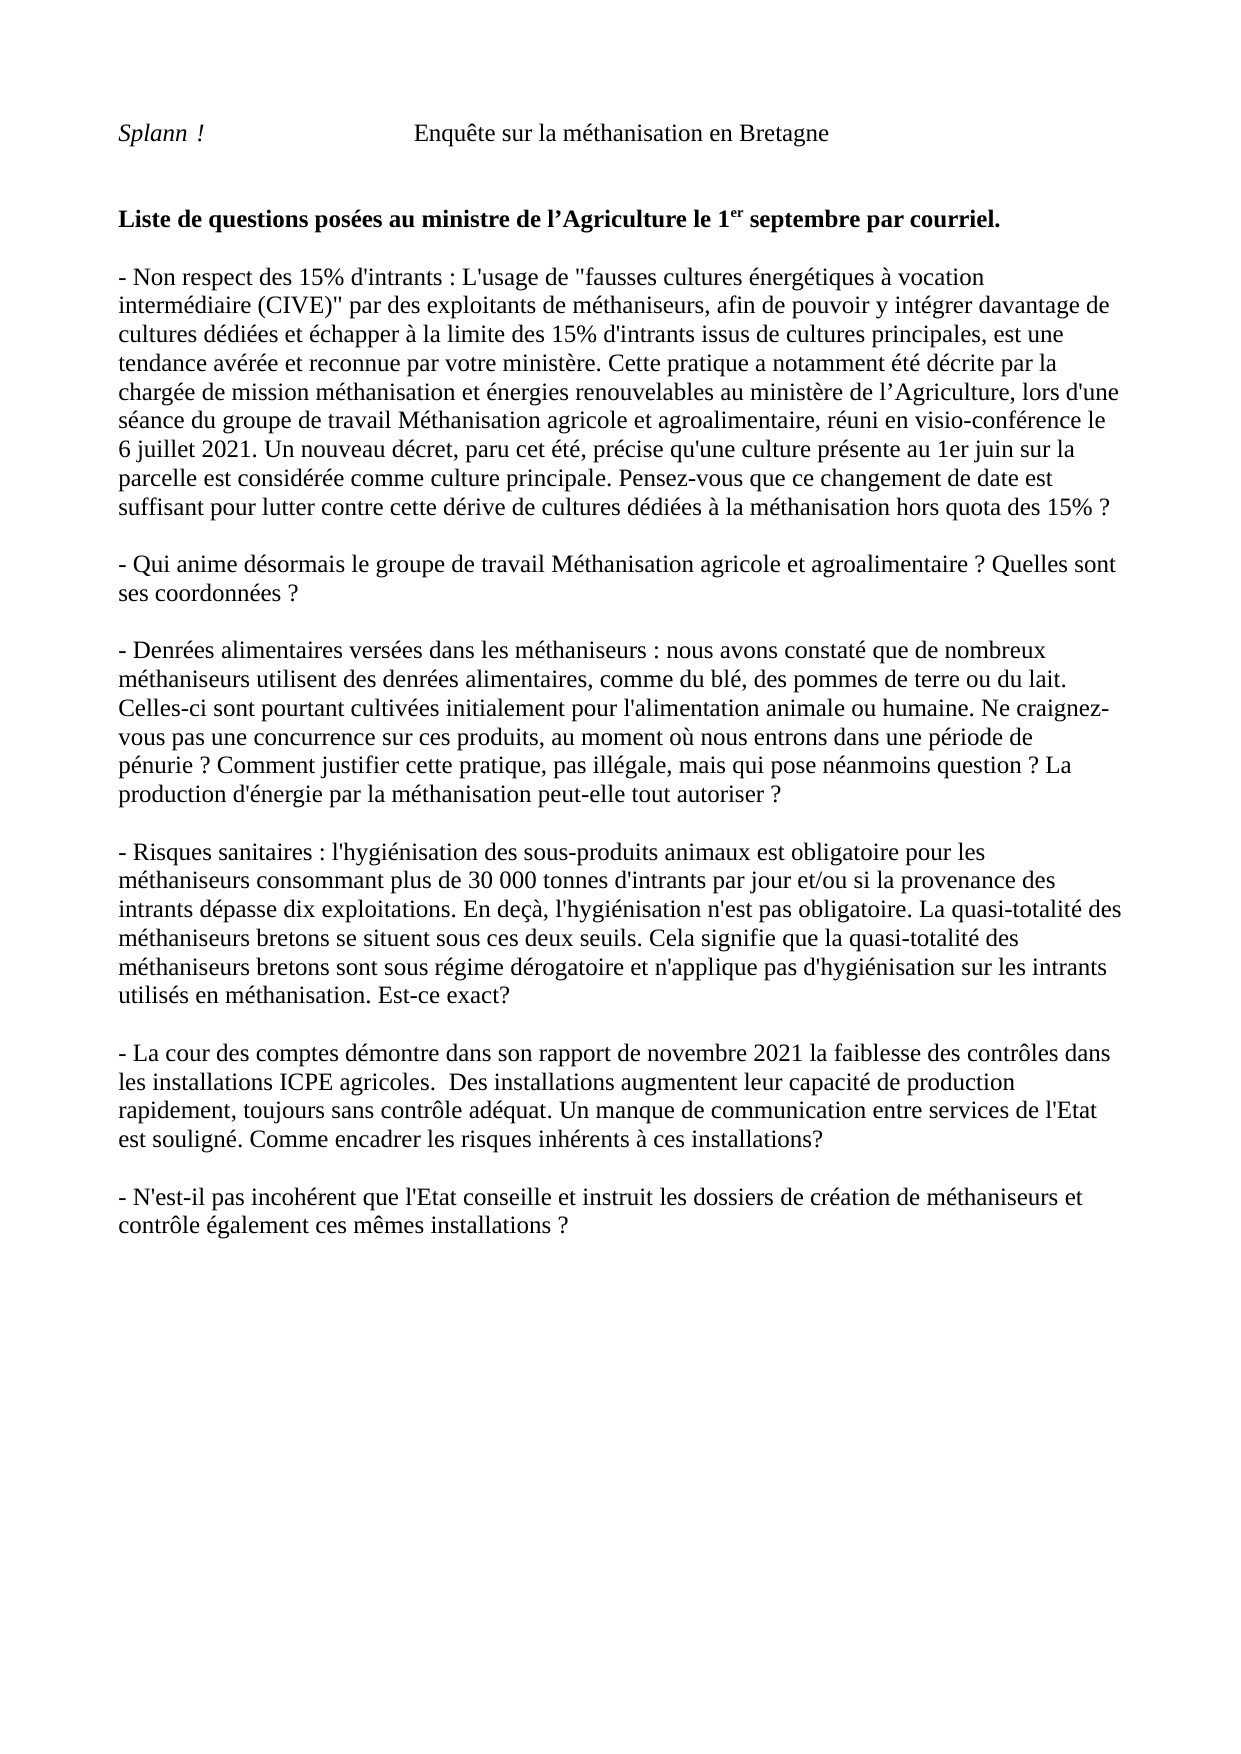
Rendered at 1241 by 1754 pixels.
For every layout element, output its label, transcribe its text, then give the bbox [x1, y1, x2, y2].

text - Qui anime désormais le groupe de travail Méthanisation agricole et agroalimentaire ? Quelles sont ses coordonnées ? [118, 549, 1122, 607]
text Liste de questions posées au ministre de l’Agriculture le 1er septembre par courriel. [118, 176, 1122, 233]
text - Risques sanitaires : l'hygiénisation des sous-produits animaux est obligatoire pour les méthaniseurs consommant plus de 30 000 tonnes d'intrants par jour et/ou si la provenance des intrants dépasse dix exploitations. En deçà, l'hygiénisation n'est pas obligatoire. La quasi-totalité des méthaniseurs bretons se situent sous ces deux seuils. Cela signifie que la quasi-totalité des méthaniseurs bretons sont sous régime dérogatoire et n'applique pas d'hygiénisation sur les intrants utilisés en méthanisation. Est-ce exact? [118, 837, 1122, 1009]
text - Non respect des 15% d'intrants : L'usage de "fausses cultures énergétiques à vocation intermédiaire (CIVE)" par des exploitants de méthaniseurs, afin de pouvoir y intégrer davantage de cultures dédiées et échapper à la limite des 15% d'intrants issus de cultures principales, est une tendance avérée et reconnue par votre ministère. Cette pratique a notamment été décrite par la chargée de mission méthanisation et énergies renouvelables au ministère de l’Agriculture, lors d'une séance du groupe de travail Méthanisation agricole et agroalimentaire, réuni en visio-conférence le 6 juillet 2021. Un nouveau décret, paru cet été, précise qu'une culture présente au 1er juin sur la parcelle est considérée comme culture principale. Pensez-vous que ce changement de date est suffisant pour lutter contre cette dérive de cultures dédiées à la méthanisation hors quota des 15% ? [118, 262, 1122, 521]
text - Denrées alimentaires versées dans les méthaniseurs : nous avons constaté que de nombreux méthaniseurs utilisent des denrées alimentaires, comme du blé, des pommes de terre ou du lait. Celles-ci sont pourtant cultivées initialement pour l'alimentation animale ou humaine. Ne craignez-vous pas une concurrence sur ces produits, au moment où nous entrons dans une période de pénurie ? Comment justifier cette pratique, pas illégale, mais qui pose néanmoins question ? La production d'énergie par la méthanisation peut-elle tout autoriser ? [118, 636, 1122, 808]
text - N'est-il pas incohérent que l'Etat conseille et instruit les dossiers de création de méthaniseurs et contrôle également ces mêmes installations ? [118, 1182, 1122, 1239]
text - La cour des comptes démontre dans son rapport de novembre 2021 la faiblesse des contrôles dans les installations ICPE agricoles. Des installations augmentent leur capacité de production rapidement, toujours sans contrôle adéquat. Un manque de communication entre services de l'Etat est souligné. Comme encadrer les risques inhérents à ces installations? [118, 1038, 1122, 1153]
text Splann ! Enquête sur la méthanisation en Bretagne [118, 118, 1122, 147]
